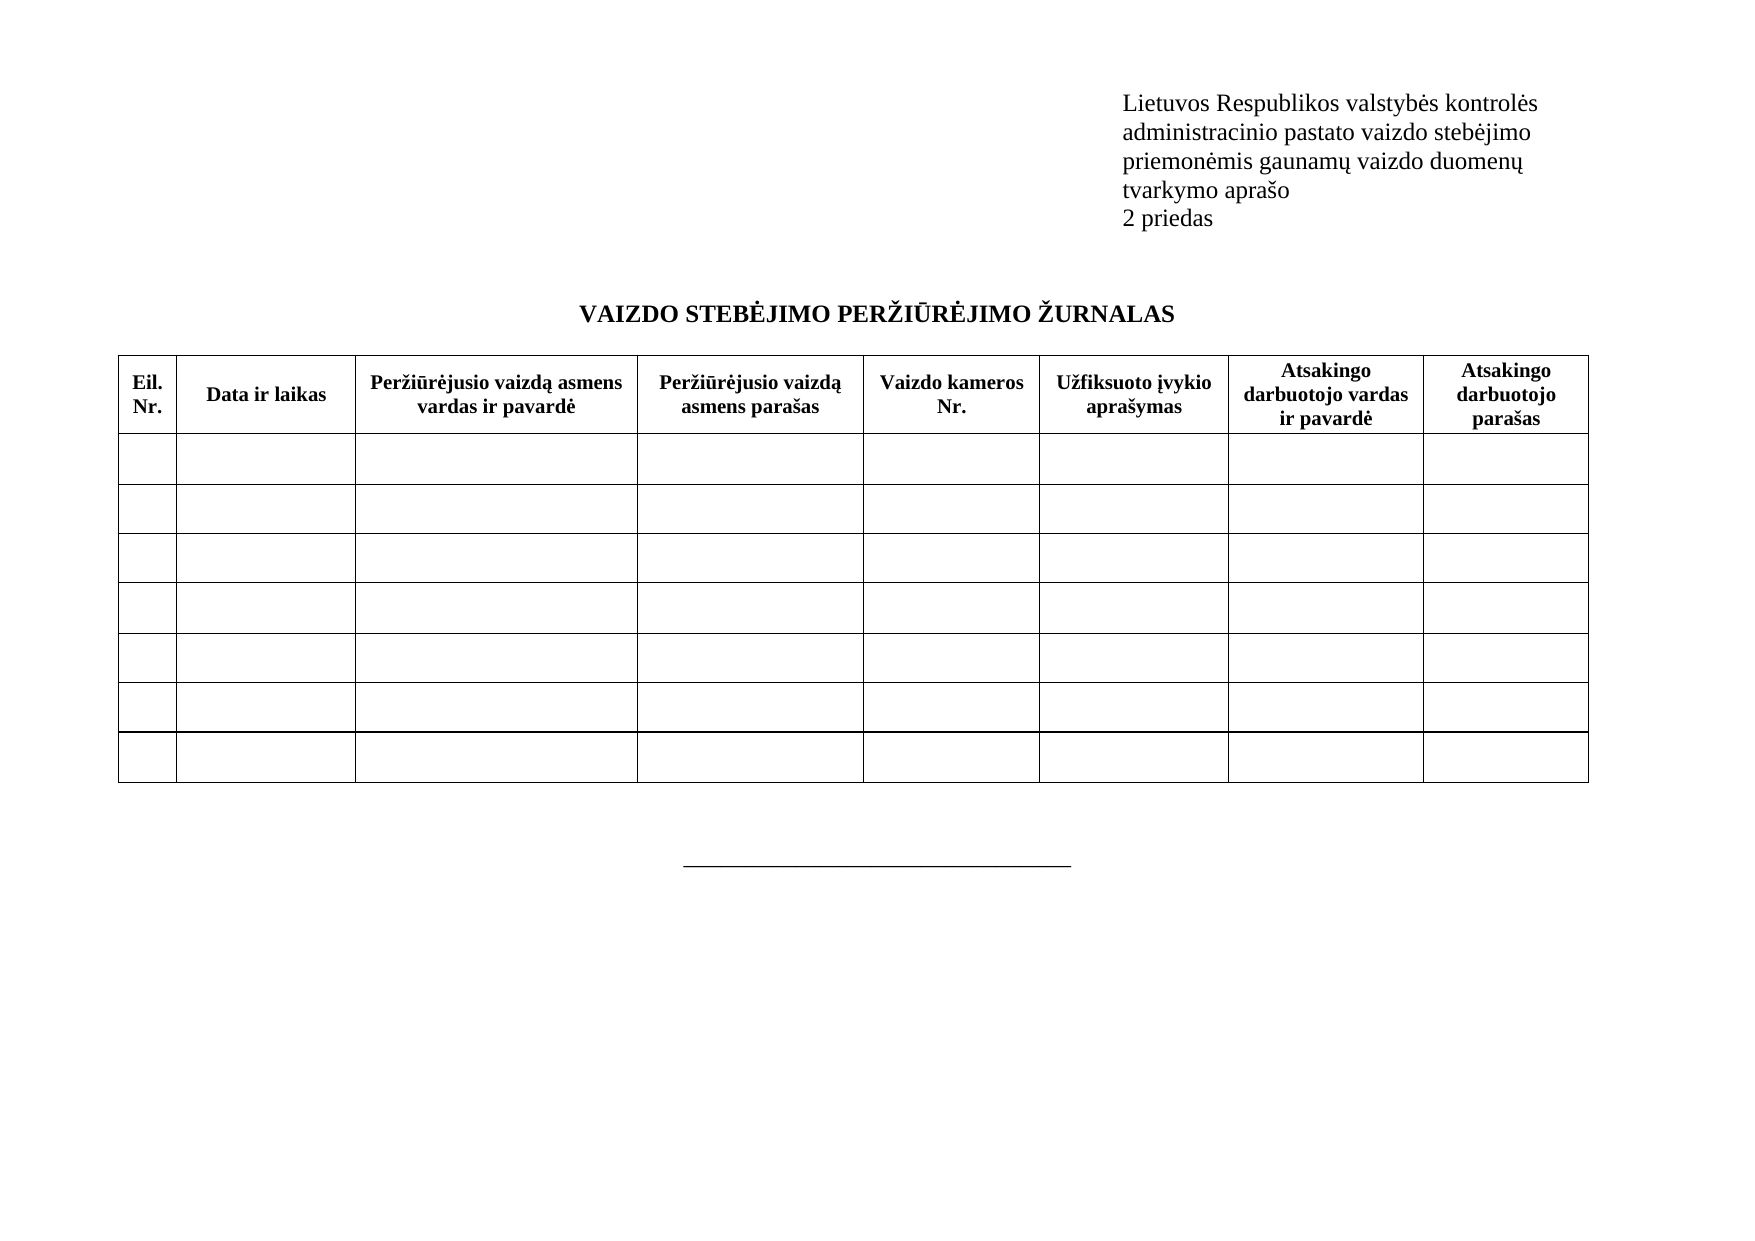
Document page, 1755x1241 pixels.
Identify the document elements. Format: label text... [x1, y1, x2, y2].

table_cell [177, 485, 355, 533]
table_cell [1040, 485, 1228, 533]
table_cell [1229, 485, 1423, 533]
table_header Atsakingo darbuotojo vardas ir pavardė [1229, 356, 1423, 433]
table_header Užfiksuoto įvykio aprašymas [1040, 356, 1228, 433]
table_cell [864, 485, 1039, 533]
table_cell [119, 634, 176, 682]
table_cell [177, 583, 355, 633]
text administracinio pastato vaizdo stebėjimo [118, 117, 1636, 146]
table_cell [356, 434, 637, 484]
table_cell [1424, 683, 1588, 731]
table_cell [864, 683, 1039, 731]
table_cell [1229, 534, 1423, 582]
table_header Peržiūrėjusio vaizdą asmens parašas [638, 356, 863, 433]
table_cell [356, 634, 637, 682]
table_cell [177, 534, 355, 582]
table_cell [119, 683, 176, 731]
table_cell [864, 434, 1039, 484]
table_cell [356, 683, 637, 731]
table_cell [1040, 583, 1228, 633]
table_cell [1424, 434, 1588, 484]
table_cell [177, 634, 355, 682]
table_cell [119, 733, 176, 782]
table_cell [1040, 434, 1228, 484]
text _______________________________ [118, 841, 1636, 869]
table_cell [864, 634, 1039, 682]
text 2 priedas [546, 203, 1636, 232]
table_header Data ir laikas [177, 356, 355, 433]
table_cell [1229, 634, 1423, 682]
table_cell [864, 583, 1039, 633]
table_cell [119, 583, 176, 633]
table_cell [1424, 733, 1588, 782]
table_cell [638, 434, 863, 484]
table_cell [356, 583, 637, 633]
table_header Eil. Nr. [119, 356, 176, 433]
table_cell [356, 534, 637, 582]
table_cell [638, 485, 863, 533]
table_header Vaizdo kameros Nr. [864, 356, 1039, 433]
table_header Atsakingo darbuotojo parašas [1424, 356, 1588, 433]
table_cell [1229, 583, 1423, 633]
table_cell [1424, 534, 1588, 582]
table_cell [177, 434, 355, 484]
text priemonėmis gaunamų vaizdo duomenų [118, 146, 1636, 175]
table_cell [1424, 583, 1588, 633]
table_cell [1229, 434, 1423, 484]
table_cell [638, 534, 863, 582]
table_cell [638, 634, 863, 682]
table_cell [1040, 683, 1228, 731]
table_cell [356, 733, 637, 782]
table_cell [1229, 683, 1423, 731]
table_cell [864, 534, 1039, 582]
text tvarkymo aprašo [118, 175, 1636, 203]
table_cell [119, 434, 176, 484]
table_cell [119, 485, 176, 533]
table_header Peržiūrėjusio vaizdą asmens vardas ir pavardė [356, 356, 637, 433]
table_cell [177, 733, 355, 782]
table_cell [177, 683, 355, 731]
table_cell [1040, 634, 1228, 682]
text Lietuvos Respublikos valstybės kontrolės [118, 88, 1636, 117]
table_cell [638, 683, 863, 731]
table_cell [864, 733, 1039, 782]
table_cell [356, 485, 637, 533]
table_cell [119, 534, 176, 582]
table_cell [638, 733, 863, 782]
table_cell [1040, 733, 1228, 782]
text VAIZDO STEBĖJIMO PERŽIŪRĖJIMO ŽURNALAS [118, 299, 1636, 328]
table_cell [1424, 485, 1588, 533]
table_cell [1040, 534, 1228, 582]
table_cell [1424, 634, 1588, 682]
table_cell [1229, 733, 1423, 782]
table_cell [638, 583, 863, 633]
